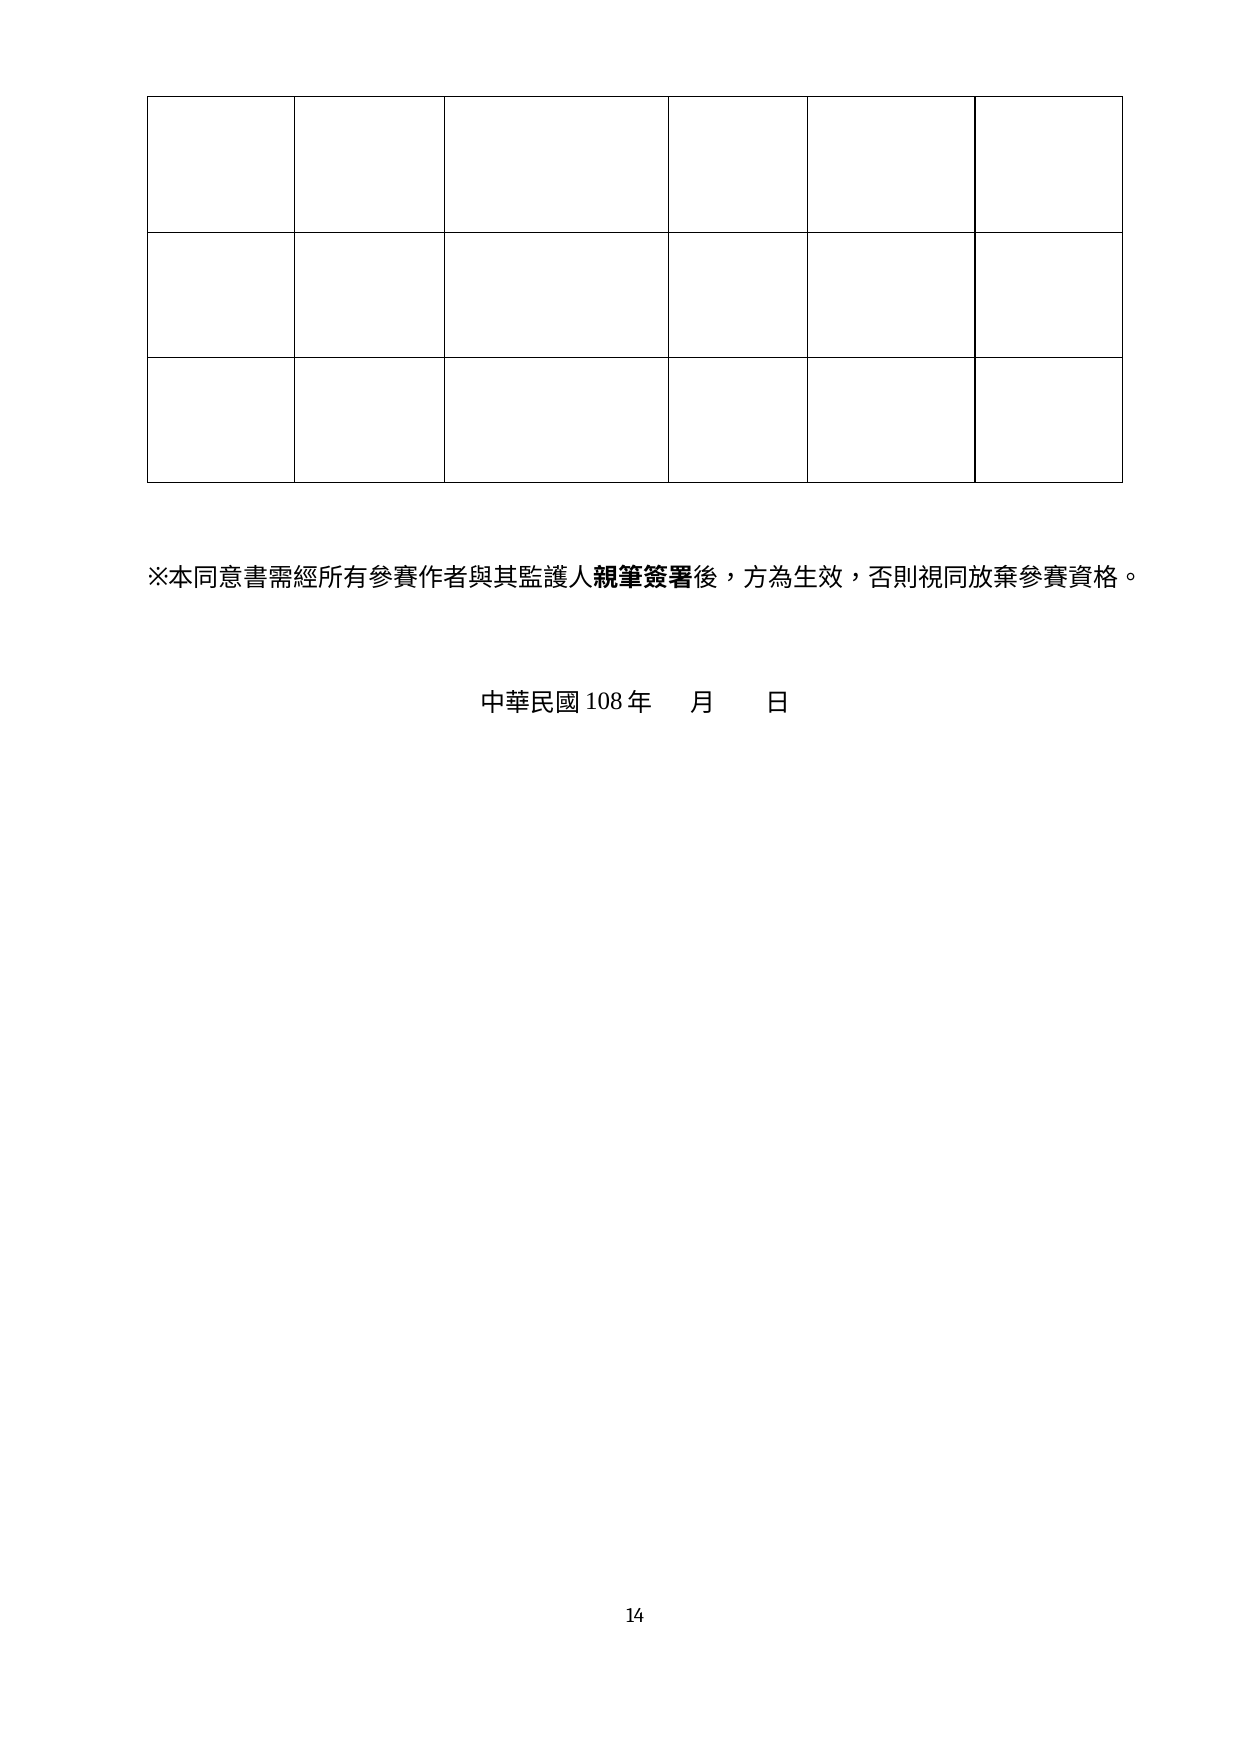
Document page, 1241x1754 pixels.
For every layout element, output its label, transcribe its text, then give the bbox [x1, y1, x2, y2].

text ※本同意書需經所有參賽作者與其監護人親筆簽署後，方為生效，否則視同放棄參賽資格。 [148, 534, 1122, 596]
table_cell [669, 358, 807, 482]
table_cell [669, 233, 807, 357]
table_cell [976, 97, 1122, 232]
table_cell [669, 97, 807, 232]
table_cell [148, 233, 294, 357]
table_cell [445, 233, 668, 357]
table_cell [148, 97, 294, 232]
table_cell [445, 97, 668, 232]
table_cell [976, 358, 1122, 482]
table_cell [808, 358, 974, 482]
table_cell [295, 358, 444, 482]
table_cell [295, 97, 444, 232]
table_cell [808, 233, 974, 357]
table_cell [976, 233, 1122, 357]
table_cell [295, 233, 444, 357]
table_cell [148, 358, 294, 482]
table_cell [445, 358, 668, 482]
text 中華民國108年 月 日 [148, 659, 1122, 721]
table_cell [808, 97, 974, 232]
